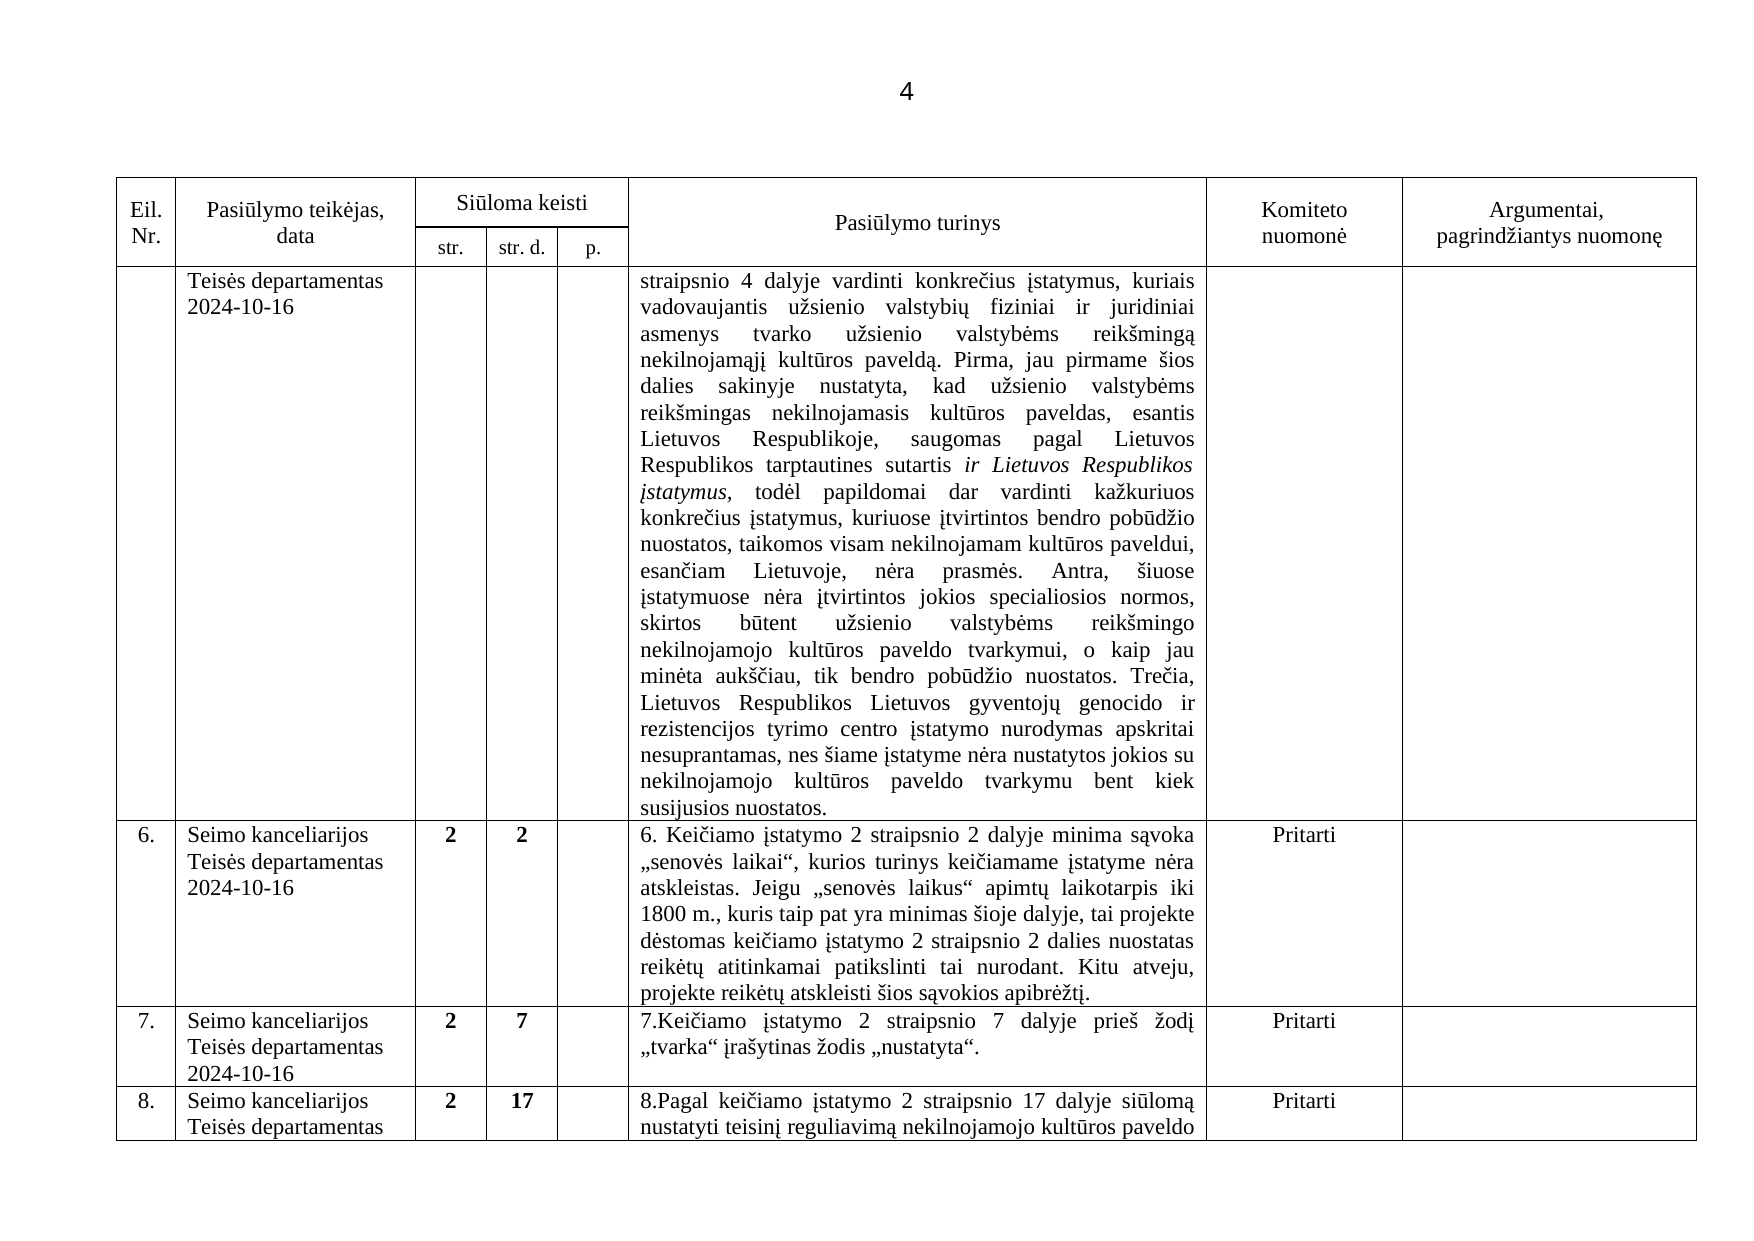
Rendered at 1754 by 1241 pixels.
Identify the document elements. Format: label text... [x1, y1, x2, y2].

table_header Pasiūlymo turinys [629, 178, 1206, 266]
table_cell [1403, 1007, 1696, 1086]
table_cell Pritarti [1207, 1007, 1402, 1086]
table_cell 7 [487, 1007, 557, 1086]
table_cell 2 [416, 1087, 486, 1140]
table_cell straipsnio 4 dalyje vardinti konkrečius įstatymus, kuriais vadovaujantis užsienio valstybių fiziniai ir juridiniai asmenys tvarko užsienio valstybėms reikšmingą nekilnojamąjį kultūros paveldą. Pirma, jau pirmame šios dalies sakinyje nustatyta, kad užsienio valstybėms reikšmingas nekilnojamasis kultūros paveldas, esantis Lietuvos Respublikoje, saugomas pagal Lietuvos Respublikos tarptautines sutartis ir Lietuvos Respublikos įstatymus, todėl papildomai dar vardinti kažkuriuos konkrečius įstatymus, kuriuose įtvirtintos bendro pobūdžio nuostatos, taikomos visam nekilnojamam kultūros paveldui, esančiam Lietuvoje, nėra prasmės. Antra, šiuose įstatymuose nėra įtvirtintos jokios specialiosios normos, skirtos būtent užsienio valstybėms reikšmingo nekilnojamojo kultūros paveldo tvarkymui, o kaip jau minėta aukščiau, tik bendro pobūdžio nuostatos. Trečia, Lietuvos Respublikos Lietuvos gyventojų genocido ir rezistencijos tyrimo centro įstatymo nurodymas apskritai nesuprantamas, nes šiame įstatyme nėra nustatytos jokios su nekilnojamojo kultūros paveldo tvarkymu bent kiek susijusios nuostatos. [629, 267, 1206, 820]
table_cell [558, 1087, 628, 1140]
table_cell [416, 267, 486, 820]
table_cell 8.Pagal keičiamo įstatymo 2 straipsnio 17 dalyje siūlomą nustatyti teisinį reguliavimą nekilnojamojo kultūros paveldo [629, 1087, 1206, 1140]
table_cell [1403, 821, 1696, 1006]
table_header Komiteto nuomonė [1207, 178, 1402, 266]
table_cell 2 [416, 821, 486, 1006]
table_cell 8. [117, 1087, 175, 1140]
table_cell 7.Keičiamo įstatymo 2 straipsnio 7 dalyje prieš žodį „tvarka“ įrašytinas žodis „nustatyta“. [629, 1007, 1206, 1086]
table_cell 2 [416, 1007, 486, 1086]
table_cell [117, 267, 175, 820]
table_cell 17 [487, 1087, 557, 1140]
table_cell 2 [487, 821, 557, 1006]
table_cell Pritarti [1207, 1087, 1402, 1140]
table_cell [487, 267, 557, 820]
table_cell Teisės departamentas 2024-10-16 [176, 267, 415, 820]
table_cell Seimo kanceliarijos Teisės departamentas [176, 1087, 415, 1140]
table_cell [558, 821, 628, 1006]
table_cell p. [558, 228, 628, 266]
table_cell [1403, 1087, 1696, 1140]
table_cell [558, 1007, 628, 1086]
table_cell str. d. [487, 228, 557, 266]
table_header Pasiūlymo teikėjas, data [176, 178, 415, 266]
table_cell Seimo kanceliarijos Teisės departamentas 2024-10-16 [176, 821, 415, 1006]
table_cell Pritarti [1207, 821, 1402, 1006]
table_cell [558, 267, 628, 820]
table_cell 6. [117, 821, 175, 1006]
table_header Eil. Nr. [117, 178, 175, 266]
table_cell [1403, 267, 1696, 820]
table_cell Seimo kanceliarijos Teisės departamentas 2024-10-16 [176, 1007, 415, 1086]
table_cell str. [416, 228, 486, 266]
table_cell 6. Keičiamo įstatymo 2 straipsnio 2 dalyje minima sąvoka „senovės laikai“, kurios turinys keičiamame įstatyme nėra atskleistas. Jeigu „senovės laikus“ apimtų laikotarpis iki 1800 m., kuris taip pat yra minimas šioje dalyje, tai projekte dėstomas keičiamo įstatymo 2 straipsnio 2 dalies nuostatas reikėtų atitinkamai patikslinti tai nurodant. Kitu atveju, projekte reikėtų atskleisti šios sąvokios apibrėžtį. [629, 821, 1206, 1006]
table_cell 7. [117, 1007, 175, 1086]
table_cell [1207, 267, 1402, 820]
table_header Argumentai, pagrindžiantys nuomonę [1403, 178, 1696, 266]
table_header Siūloma keisti [416, 178, 628, 226]
